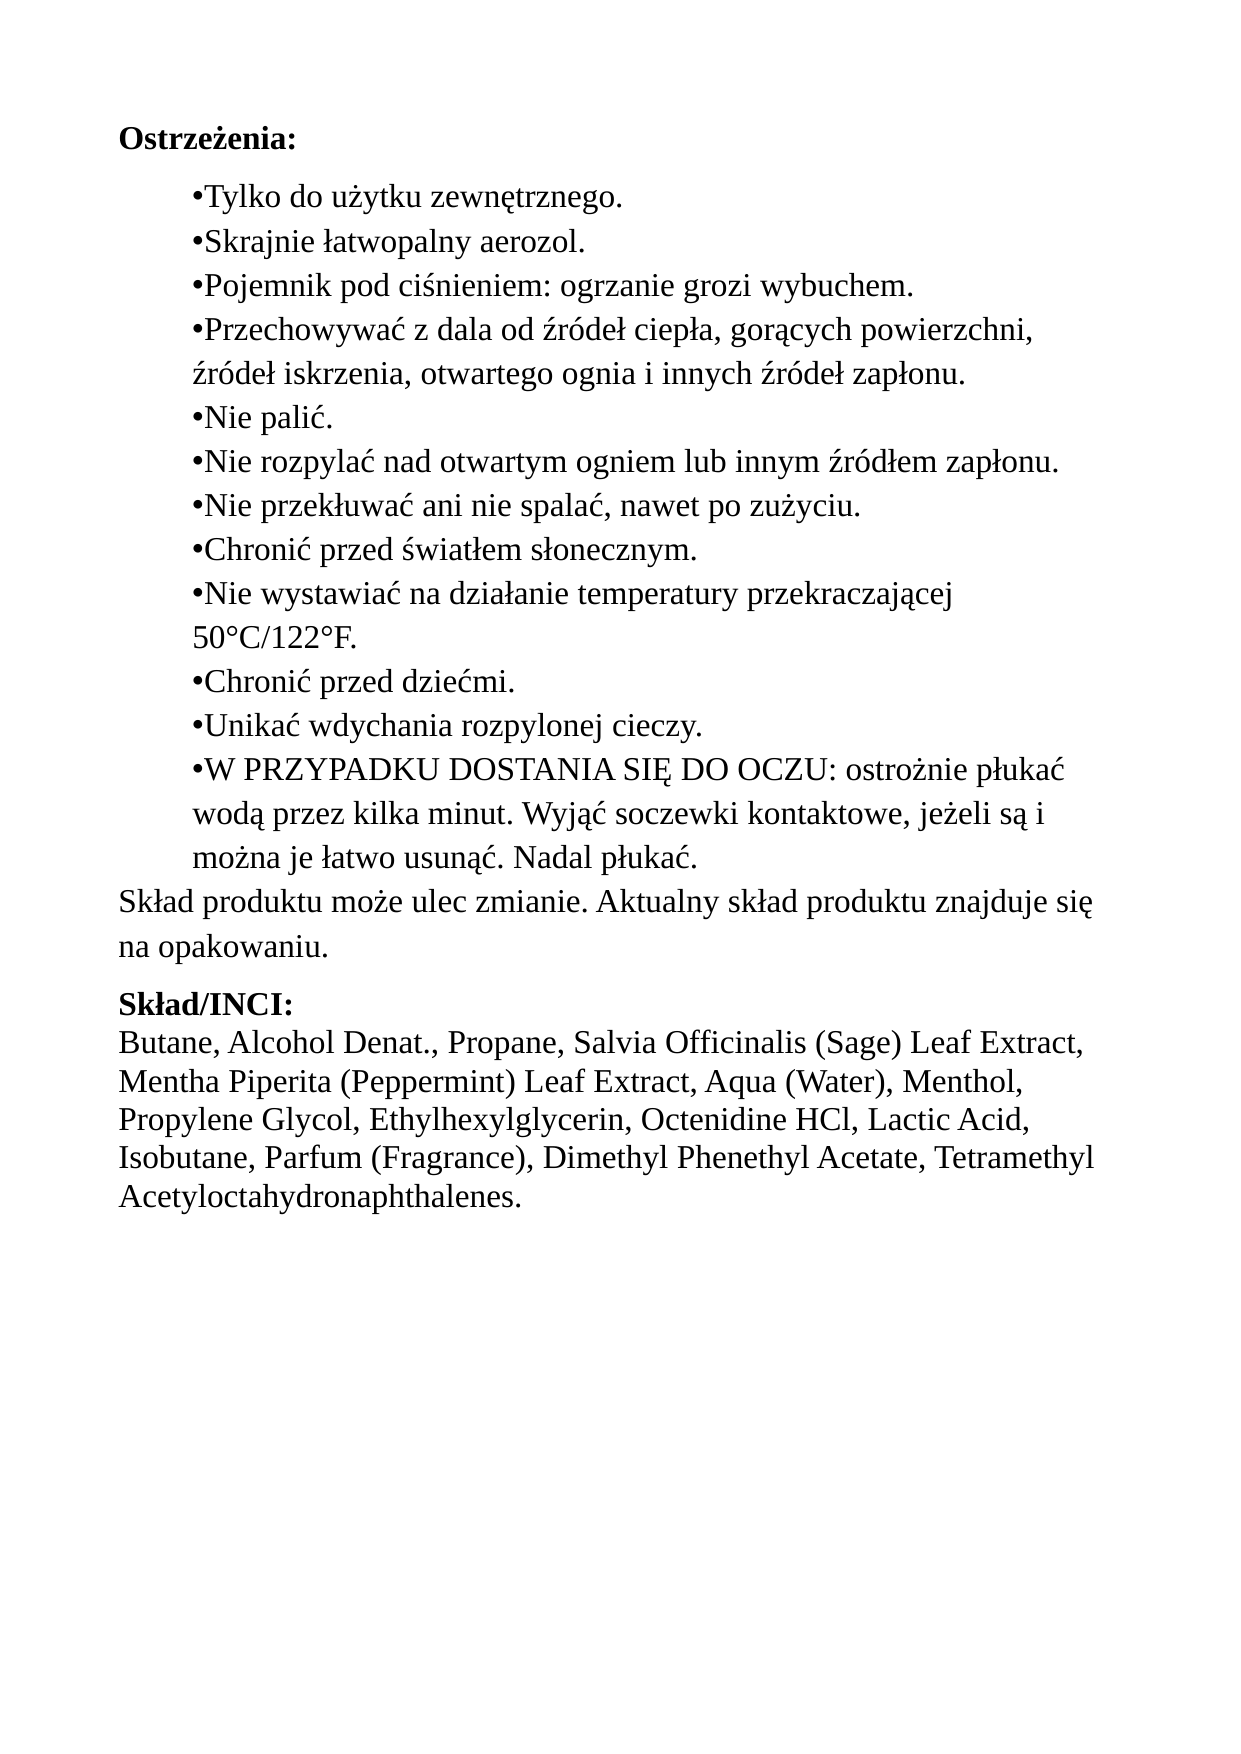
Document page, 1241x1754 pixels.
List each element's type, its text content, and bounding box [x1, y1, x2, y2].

text Skład/INCI: [118, 984, 1122, 1023]
list Nie wystawiać na działanie temperatury przekraczającej 50°C/122°F. [118, 573, 1122, 656]
text Skład produktu może ulec zmianie. Aktualny skład produktu znajduje się na opakowaniu. [118, 882, 1122, 964]
text Butane, Alcohol Denat., Propane, Salvia Officinalis (Sage) Leaf Extract, Mentha Piperita (Peppermint) Leaf Extract, Aqua (Water), Menthol, Propylene Glycol, Ethylhexylglycerin, Octenidine HCl, Lactic Acid, Isobutane, Parfum (Fragrance), Dimethyl Phenethyl Acetate, Tetramethyl Acetyloctahydronaphthalenes. [118, 1023, 1122, 1214]
list Tylko do użytku zewnętrznego. [118, 177, 1122, 215]
text Ostrzeżenia: [118, 118, 1122, 156]
list Chronić przed światłem słonecznym. [118, 529, 1122, 568]
list Nie palić. [118, 397, 1122, 435]
list Przechowywać z dala od źródeł ciepła, gorących powierzchni, źródeł iskrzenia, otwartego ognia i innych źródeł zapłonu. [118, 309, 1122, 391]
list Pojemnik pod ciśnieniem: ogrzanie grozi wybuchem. [118, 265, 1122, 303]
list Skrajnie łatwopalny aerozol. [118, 221, 1122, 259]
list W PRZYPADKU DOSTANIA SIĘ DO OCZU: ostrożnie płukać wodą przez kilka minut. Wyjąć soczewki kontaktowe, jeżeli są i można je łatwo usunąć. Nadal płukać. [118, 749, 1122, 876]
list Unikać wdychania rozpylonej cieczy. [118, 706, 1122, 744]
list Chronić przed dziećmi. [118, 661, 1122, 700]
list Nie przekłuwać ani nie spalać, nawet po zużyciu. [118, 485, 1122, 523]
list Nie rozpylać nad otwartym ogniem lub innym źródłem zapłonu. [118, 441, 1122, 479]
